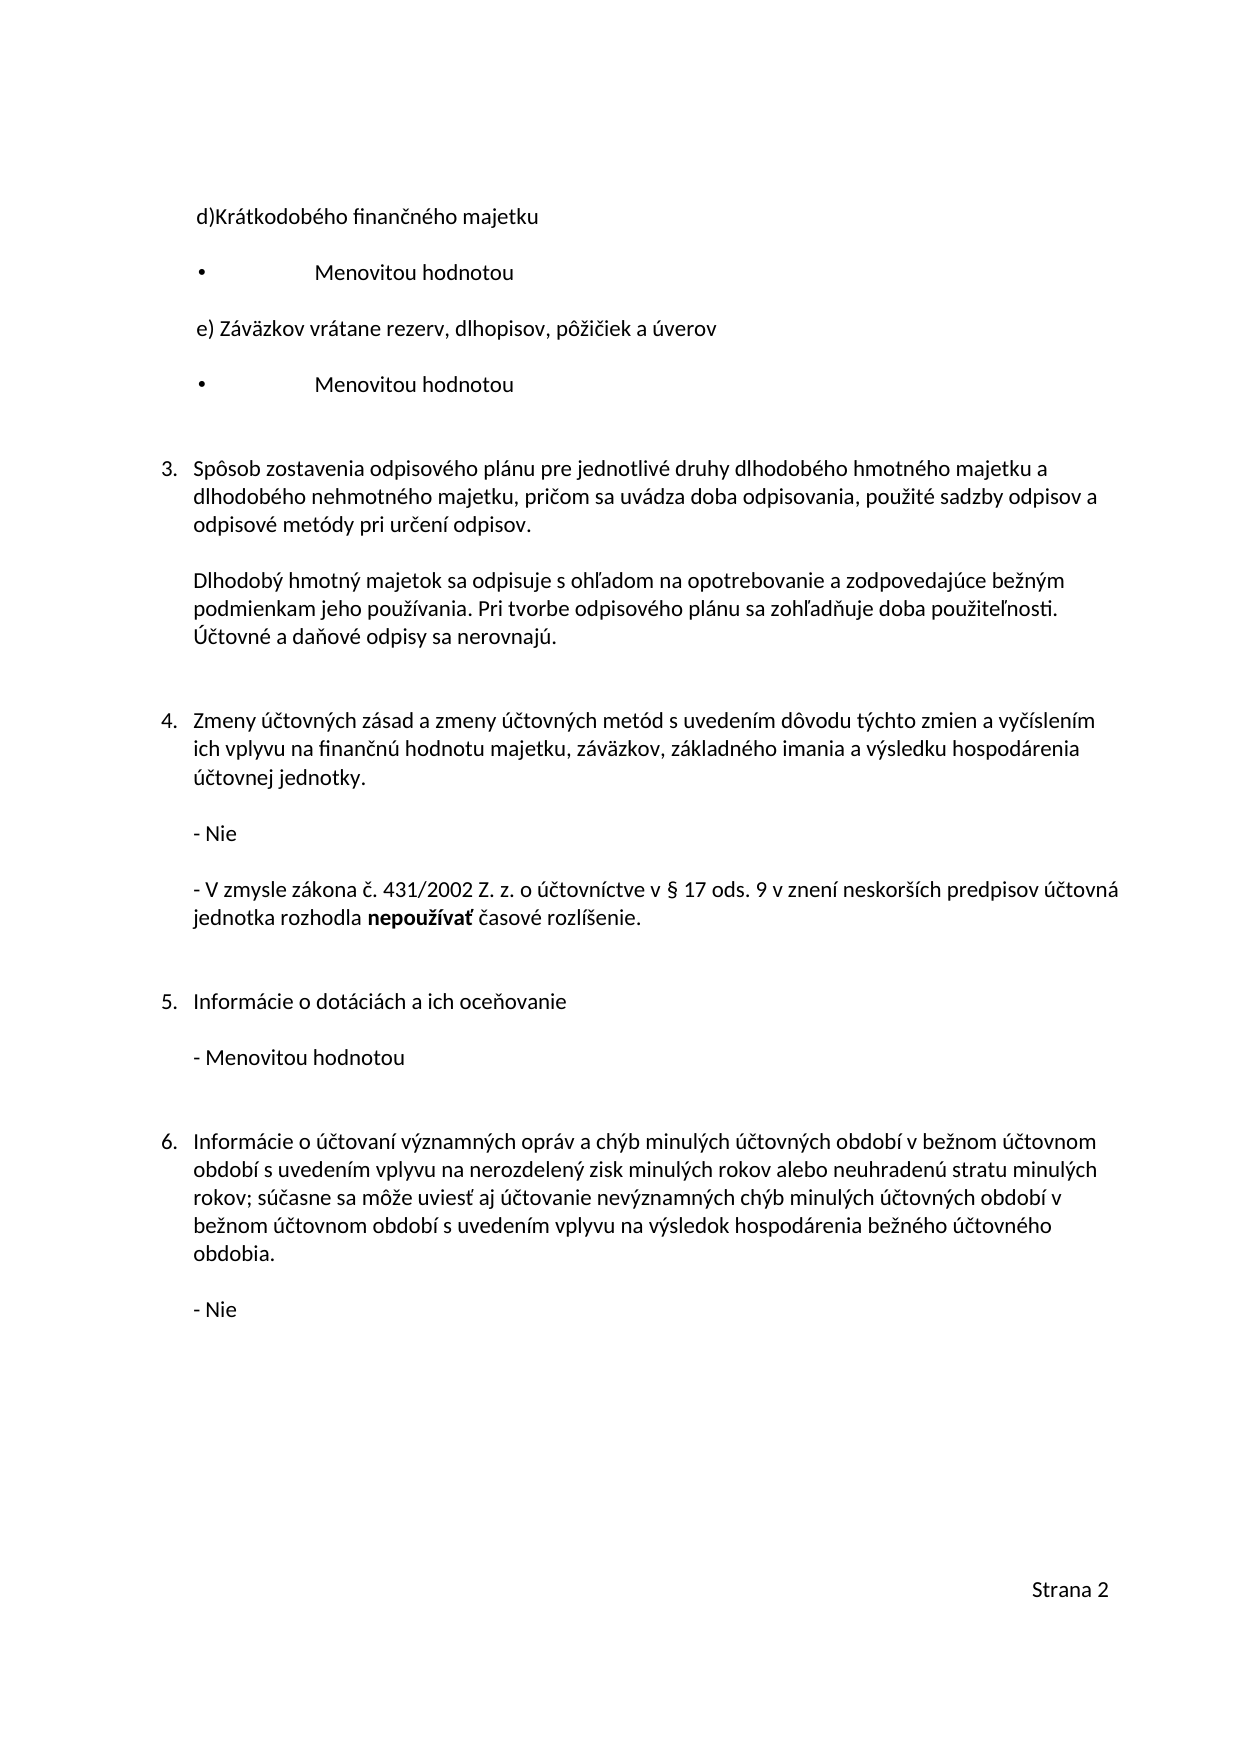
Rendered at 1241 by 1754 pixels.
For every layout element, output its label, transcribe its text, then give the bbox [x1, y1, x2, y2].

list - V zmysle zákona č. 431/2002 Z. z. o účtovníctve v § 17 ods. 9 v znení neskorších predpisov účtovná jednotka rozhodla nepoužívať časové rozlíšenie. [156, 875, 1122, 931]
list Zmeny účtovných zásad a zmeny účtovných metód s uvedením dôvodu týchto zmien a vyčíslením ich vplyvu na finančnú hodnotu majetku, záväzkov, základného imania a výsledku hospodárenia účtovnej jednotky. [156, 707, 1122, 791]
list - Menovitou hodnotou [156, 1043, 1122, 1071]
list Spôsob zostavenia odpisového plánu pre jednotlivé druhy dlhodobého hmotného majetku a dlhodobého nehmotného majetku, pričom sa uvádza doba odpisovania, použité sadzby odpisov a odpisové metódy pri určení odpisov. [156, 454, 1122, 538]
text Strana 2 [118, 1575, 1122, 1603]
list Menovitou hodnotou [196, 258, 1122, 286]
list Informácie o dotáciách a ich oceňovanie [156, 987, 1122, 1015]
list e) Záväzkov vrátane rezerv, dlhopisov, pôžičiek a úverov [196, 314, 1122, 342]
list Dlhodobý hmotný majetok sa odpisuje s ohľadom na opotrebovanie a zodpovedajúce bežným podmienkam jeho používania. Pri tvorbe odpisového plánu sa zohľadňuje doba použiteľnosti. Účtovné a daňové odpisy sa nerovnajú. [156, 566, 1122, 651]
list Menovitou hodnotou [196, 370, 1122, 398]
list - Nie [156, 819, 1122, 847]
list Informácie o účtovaní významných opráv a chýb minulých účtovných období v bežnom účtovnom období s uvedením vplyvu na nerozdelený zisk minulých rokov alebo neuhradenú stratu minulých rokov; súčasne sa môže uviesť aj účtovanie nevýznamných chýb minulých účtovných období v bežnom účtovnom období s uvedením vplyvu na výsledok hospodárenia bežného účtovného obdobia. [156, 1127, 1122, 1267]
list d)Krátkodobého finančného majetku [196, 202, 1122, 230]
list - Nie [156, 1295, 1122, 1323]
